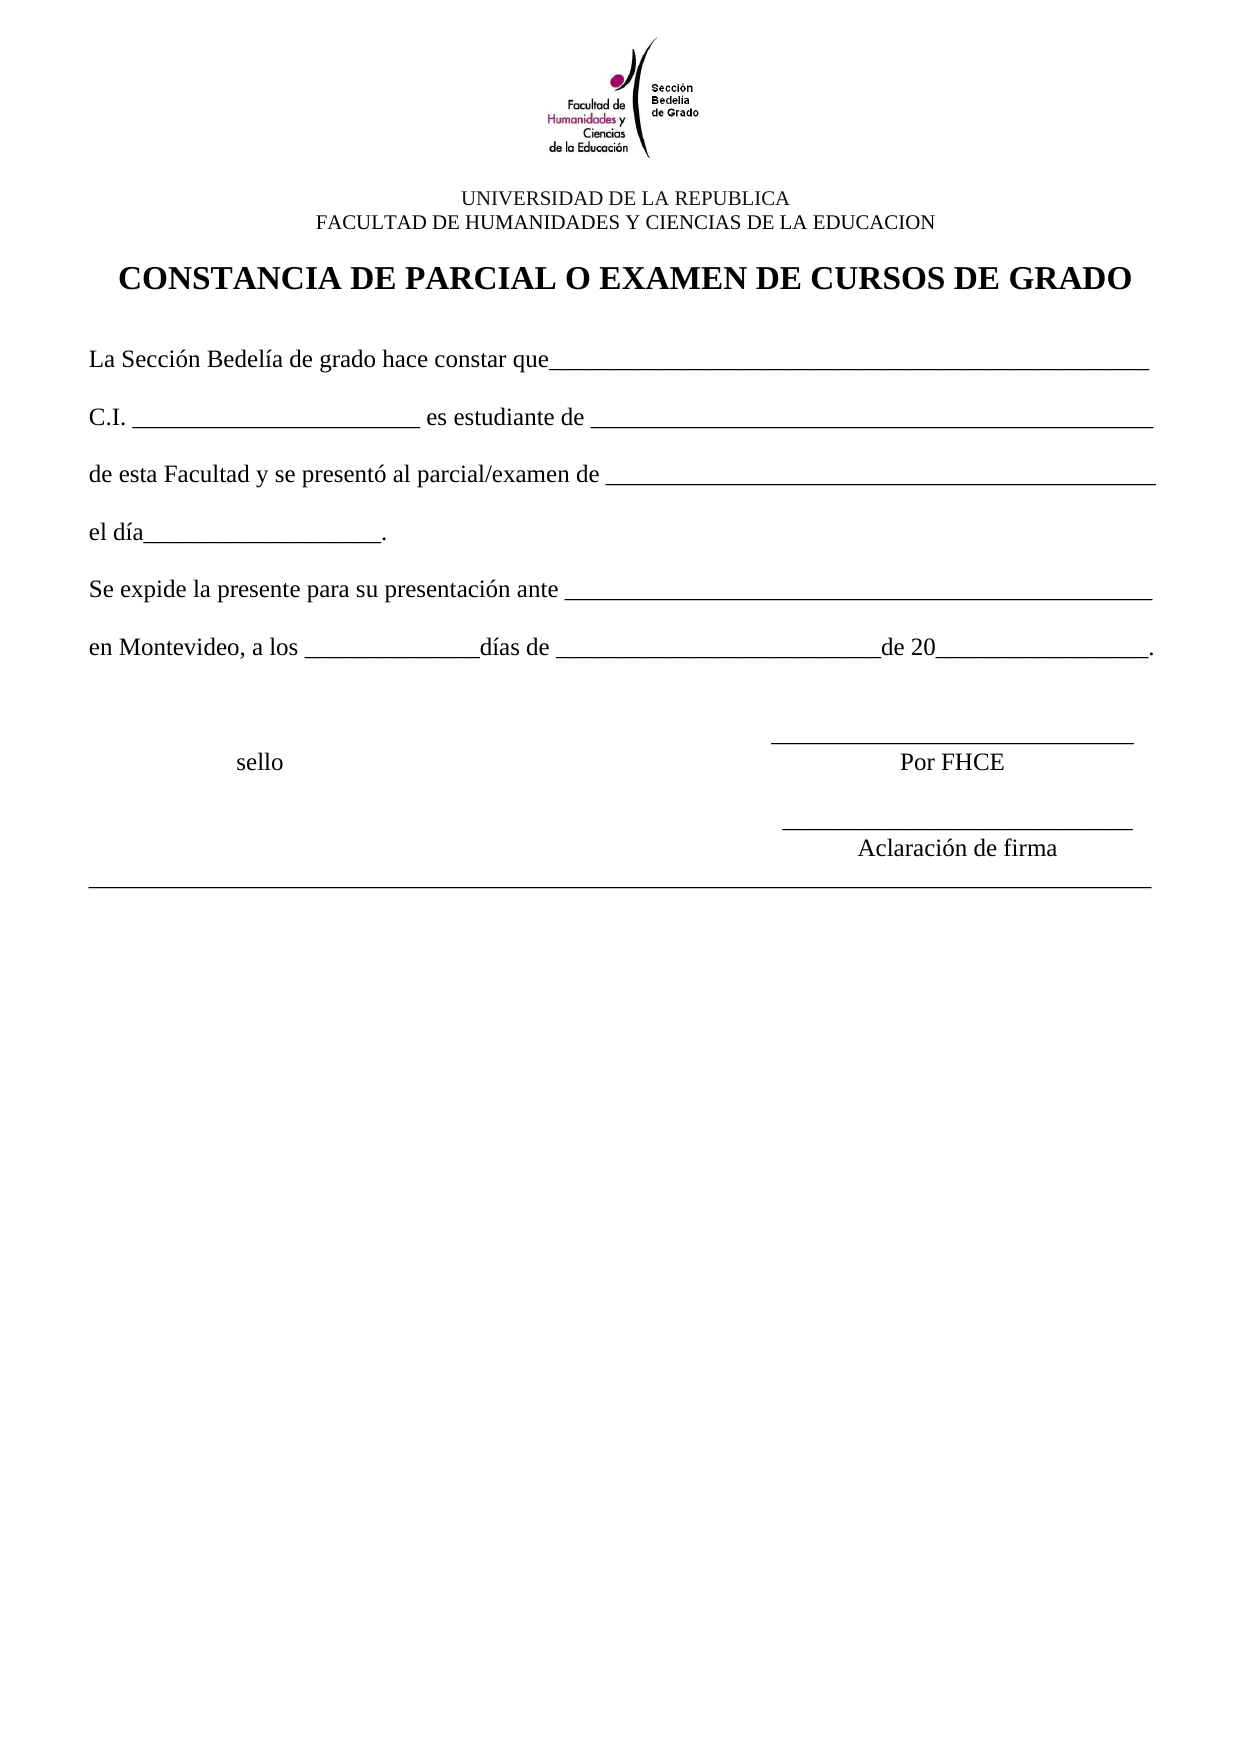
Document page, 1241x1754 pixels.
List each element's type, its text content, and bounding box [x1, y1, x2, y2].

text de esta Facultad y se presentó al parcial/examen de ____________________________________________ [89, 459, 1162, 488]
text Se expide la presente para su presentación ante _______________________________________________ [89, 574, 1162, 603]
text _____________________________ sello Por FHCE [236, 689, 1162, 776]
text C.I. _______________________ es estudiante de _____________________________________________ [89, 402, 1162, 431]
text FACULTAD DE HUMANIDADES Y CIENCIAS DE LA EDUCACION [89, 210, 1162, 234]
text el día___________________. [89, 517, 1162, 546]
subtitle UNIVERSIDAD DE LA REPUBLICA [89, 186, 1162, 210]
text en Montevideo, a los ______________días de __________________________de 20_________________. [89, 632, 1162, 661]
picture [545, 37, 705, 160]
text CONSTANCIA DE PARCIAL O EXAMEN DE CURSOS DE GRADO [89, 258, 1162, 296]
text La Sección Bedelía de grado hace constar que________________________________________________ [89, 344, 1162, 373]
text Aclaración de firma _____________________________________________________________________________________ [89, 833, 1162, 891]
text ____________________________ [89, 804, 1162, 833]
